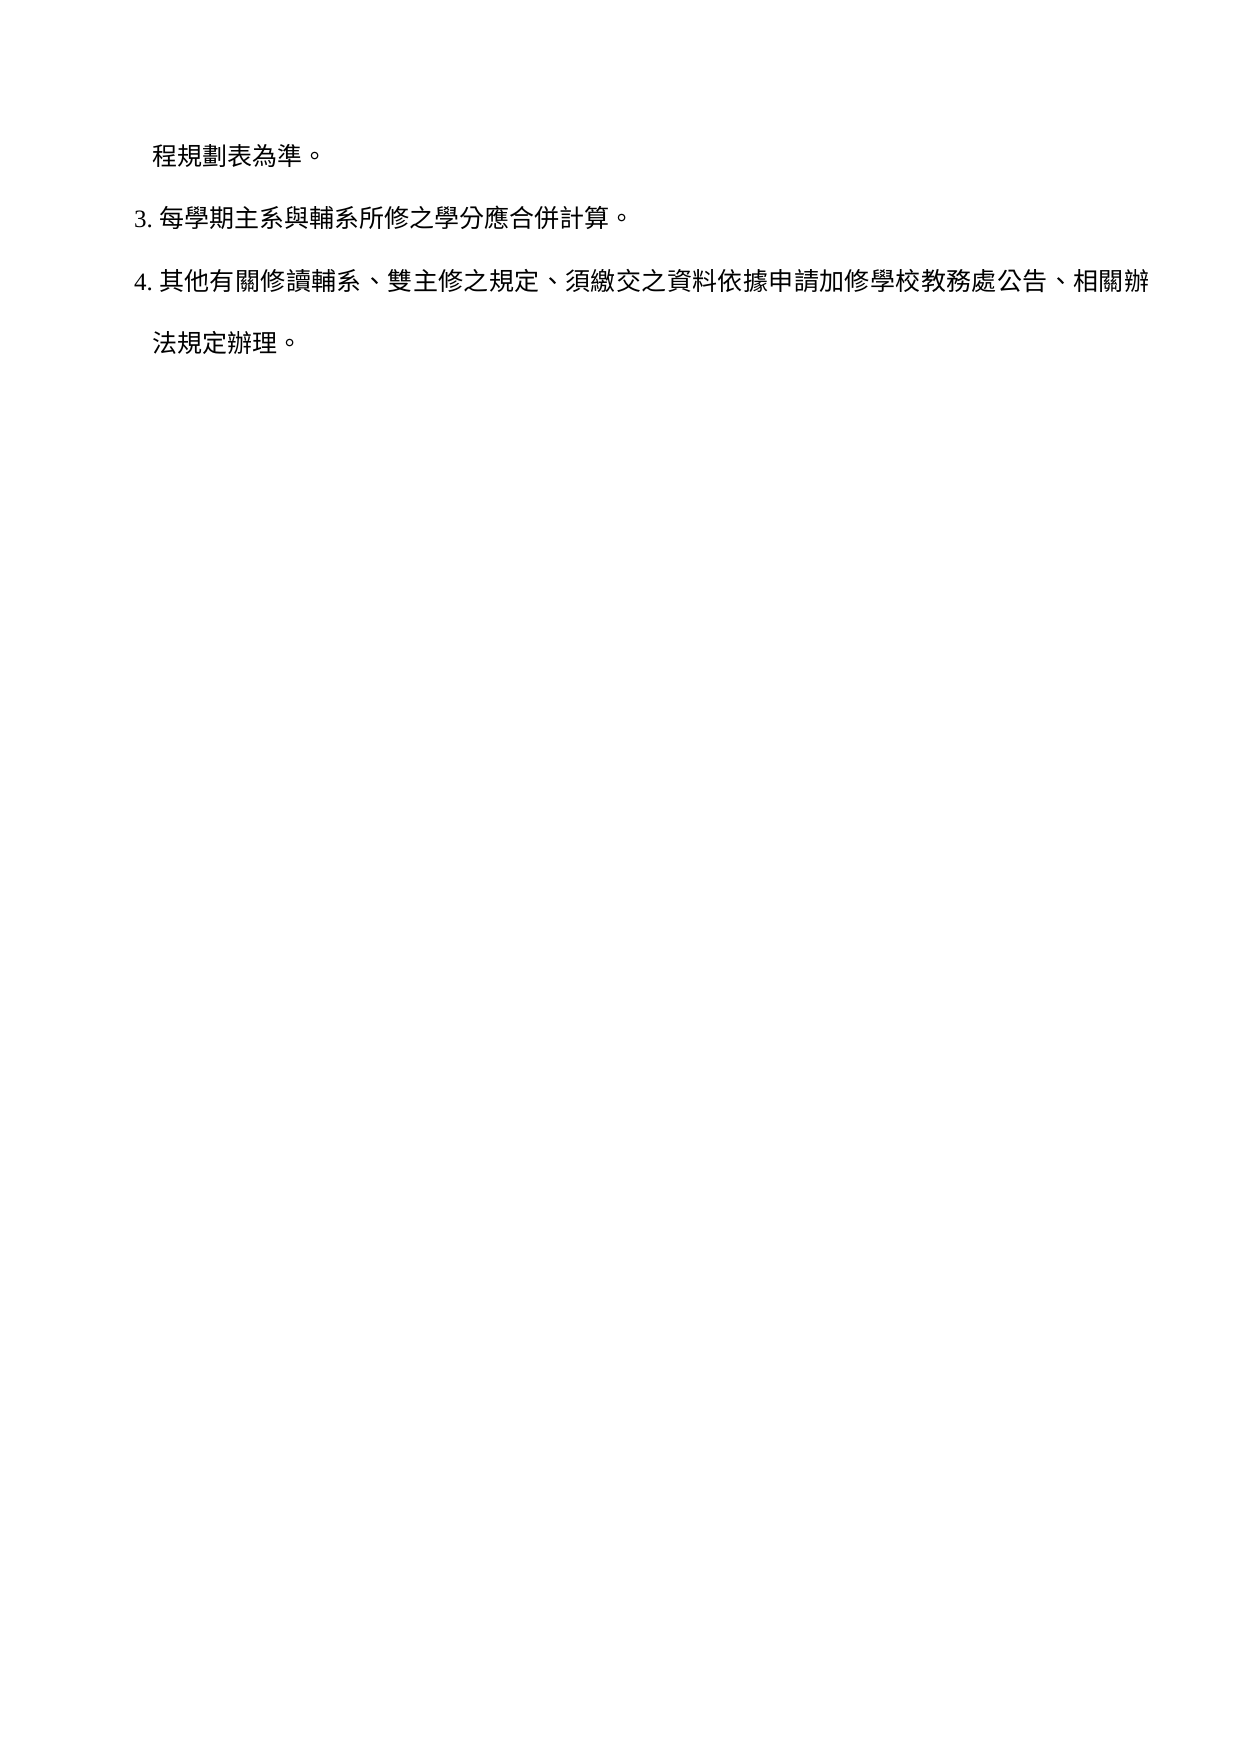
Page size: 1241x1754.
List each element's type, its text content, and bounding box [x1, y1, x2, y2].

list 每學期主系與輔系所修之學分應合併計算。 [134, 175, 1152, 237]
list 程規劃表為準。 [134, 112, 1152, 175]
list 其他有關修讀輔系、雙主修之規定、須繳交之資料依據申請加修學校教務處公告、相關辦法規定辦理。 [134, 237, 1152, 362]
